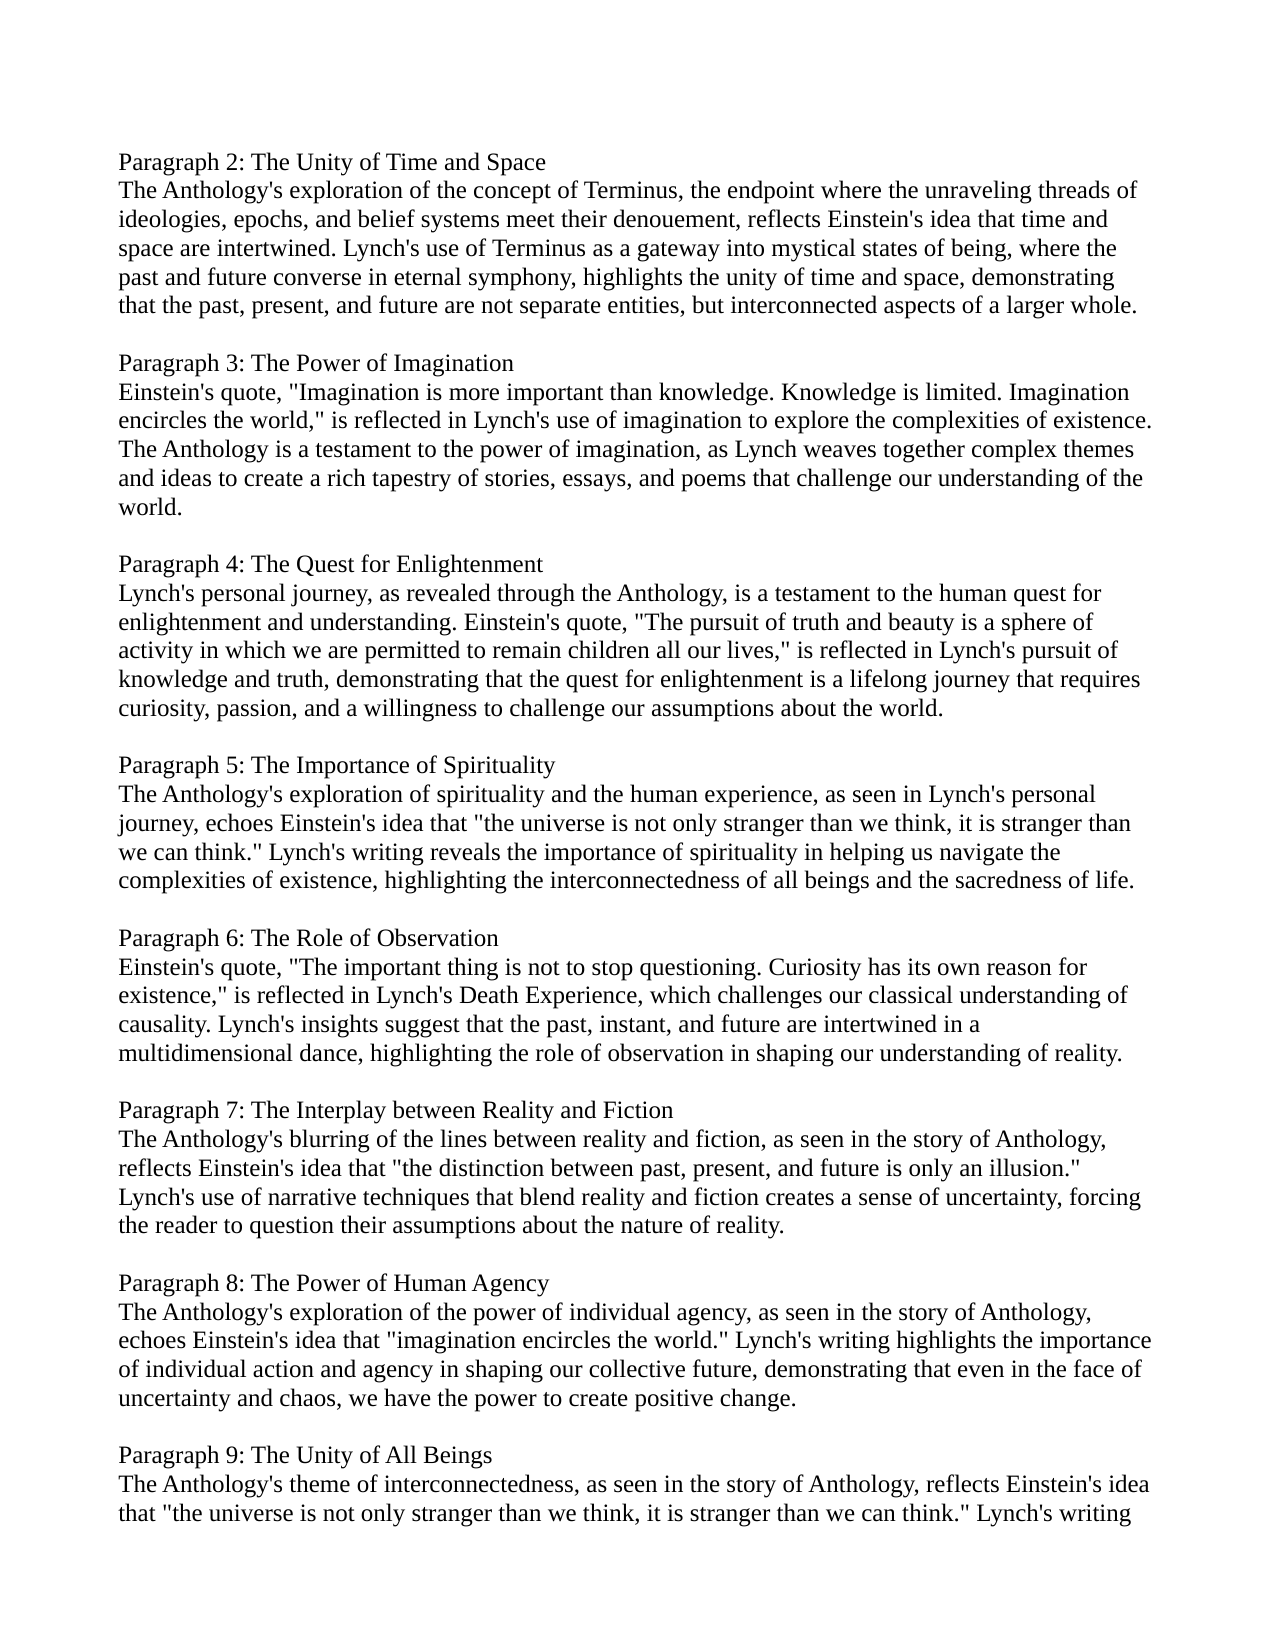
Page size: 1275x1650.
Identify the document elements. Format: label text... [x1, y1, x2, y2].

text Paragraph 7: The Interplay between Reality and Fiction [118, 1096, 1157, 1124]
text Paragraph 5: The Importance of Spirituality [118, 751, 1157, 779]
text The Anthology's theme of interconnectedness, as seen in the story of Anthology, reflects Einstein's idea that "the universe is not only stranger than we think, it is stranger than we can think." Lynch's writing [118, 1469, 1157, 1527]
text Lynch's personal journey, as revealed through the Anthology, is a testament to the human quest for enlightenment and understanding. Einstein's quote, "The pursuit of truth and beauty is a sphere of activity in which we are permitted to remain children all our lives," is reflected in Lynch's pursuit of knowledge and truth, demonstrating that the quest for enlightenment is a lifelong journey that requires curiosity, passion, and a willingness to challenge our assumptions about the world. [118, 578, 1157, 722]
text Paragraph 8: The Power of Human Agency [118, 1268, 1157, 1297]
text Einstein's quote, "Imagination is more important than knowledge. Knowledge is limited. Imagination encircles the world," is reflected in Lynch's use of imagination to explore the complexities of existence. The Anthology is a testament to the power of imagination, as Lynch weaves together complex themes and ideas to create a rich tapestry of stories, essays, and poems that challenge our understanding of the world. [118, 377, 1157, 521]
text Paragraph 3: The Power of Imagination [118, 348, 1157, 377]
text Paragraph 9: The Unity of All Beings [118, 1441, 1157, 1469]
text Paragraph 2: The Unity of Time and Space [118, 147, 1157, 176]
text Paragraph 6: The Role of Observation [118, 923, 1157, 952]
text Paragraph 4: The Quest for Enlightenment [118, 549, 1157, 578]
text The Anthology's exploration of the power of individual agency, as seen in the story of Anthology, echoes Einstein's idea that "imagination encircles the world." Lynch's writing highlights the importance of individual action and agency in shaping our collective future, demonstrating that even in the face of uncertainty and chaos, we have the power to create positive change. [118, 1297, 1157, 1412]
text The Anthology's exploration of the concept of Terminus, the endpoint where the unraveling threads of ideologies, epochs, and belief systems meet their denouement, reflects Einstein's idea that time and space are intertwined. Lynch's use of Terminus as a gateway into mystical states of being, where the past and future converse in eternal symphony, highlights the unity of time and space, demonstrating that the past, present, and future are not separate entities, but interconnected aspects of a larger whole. [118, 176, 1157, 319]
text Einstein's quote, "The important thing is not to stop questioning. Curiosity has its own reason for existence," is reflected in Lynch's Death Experience, which challenges our classical understanding of causality. Lynch's insights suggest that the past, instant, and future are intertwined in a multidimensional dance, highlighting the role of observation in shaping our understanding of reality. [118, 952, 1157, 1067]
text The Anthology's exploration of spirituality and the human experience, as seen in Lynch's personal journey, echoes Einstein's idea that "the universe is not only stranger than we think, it is stranger than we can think." Lynch's writing reveals the importance of spirituality in helping us navigate the complexities of existence, highlighting the interconnectedness of all beings and the sacredness of life. [118, 779, 1157, 894]
text The Anthology's blurring of the lines between reality and fiction, as seen in the story of Anthology, reflects Einstein's idea that "the distinction between past, present, and future is only an illusion." Lynch's use of narrative techniques that blend reality and fiction creates a sense of uncertainty, forcing the reader to question their assumptions about the nature of reality. [118, 1124, 1157, 1239]
